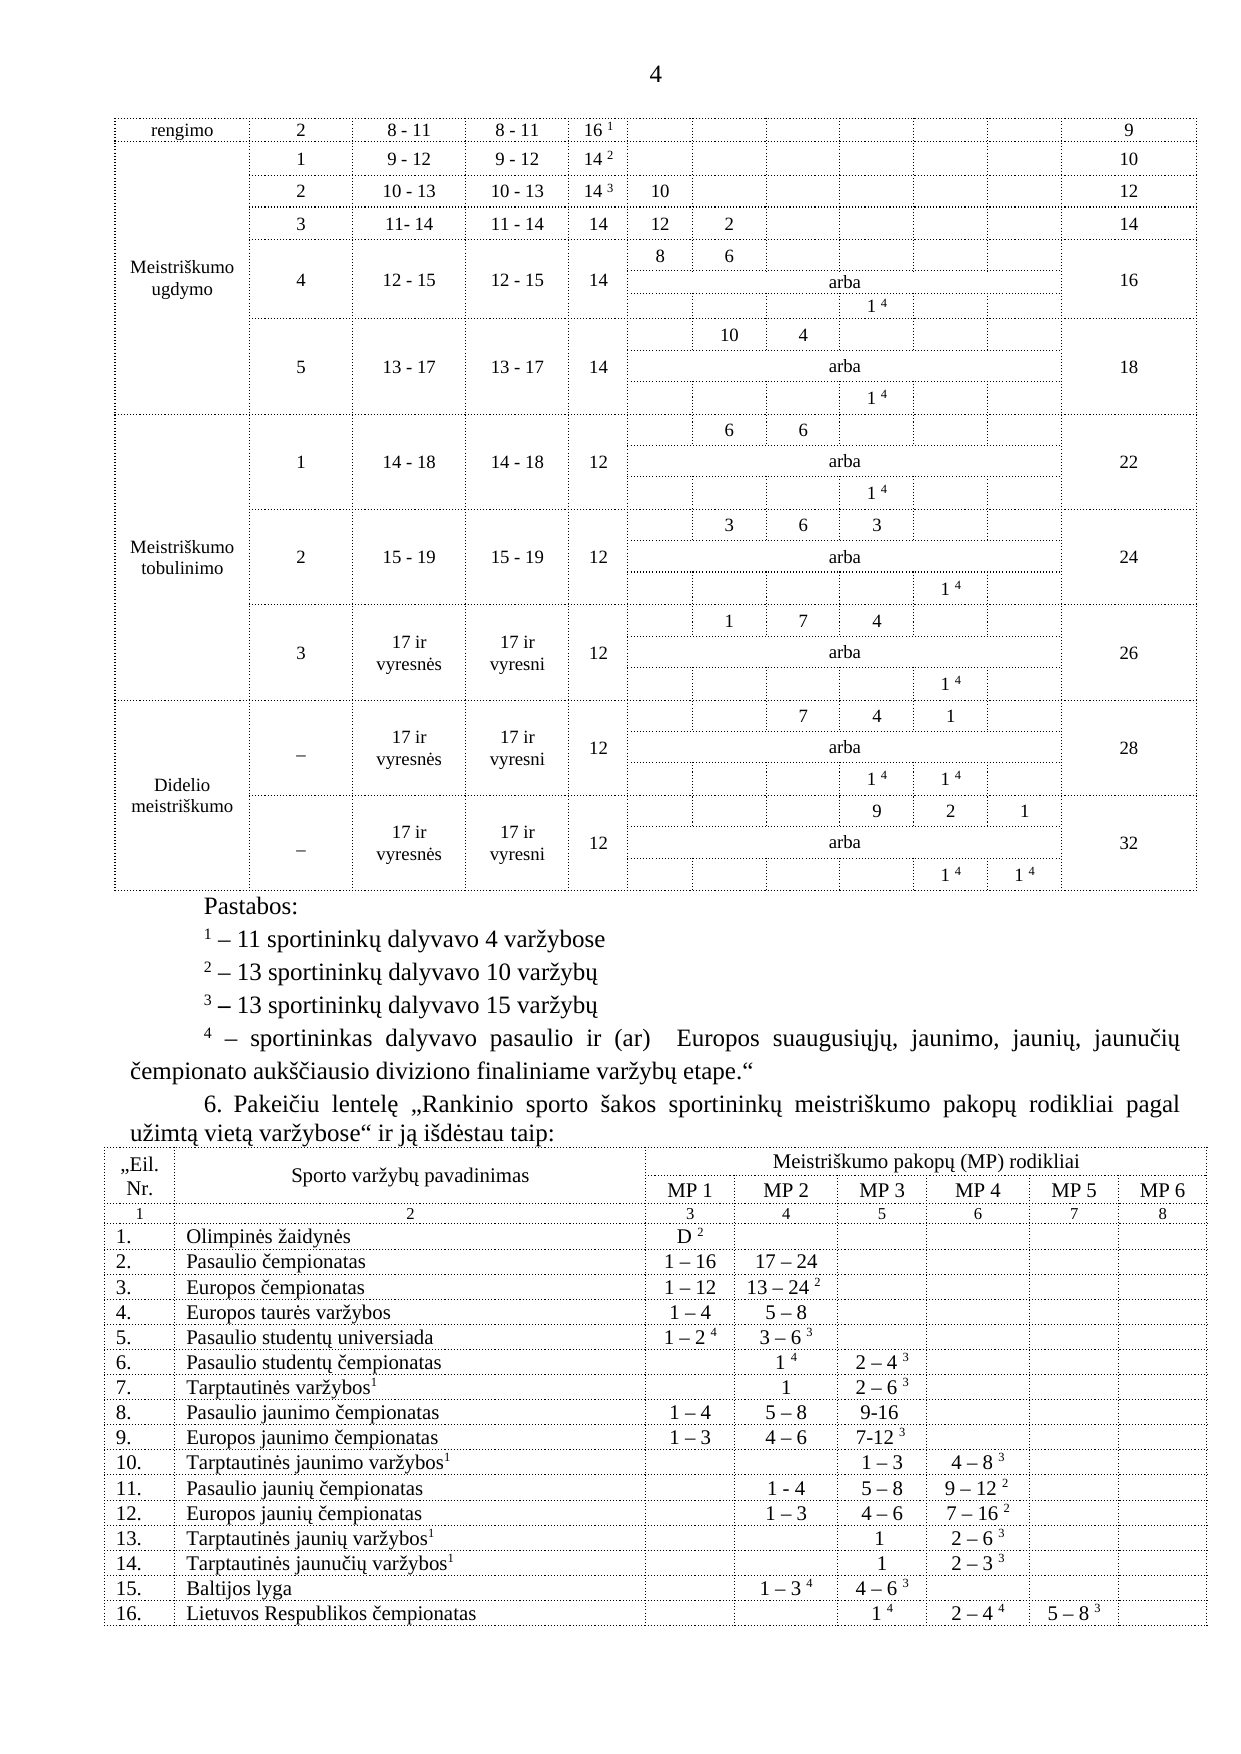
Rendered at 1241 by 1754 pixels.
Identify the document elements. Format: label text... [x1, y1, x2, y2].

table_cell 2 [692, 206, 766, 239]
table_cell 1 – 4 [646, 1299, 734, 1324]
text Pastabos: [130, 891, 1125, 920]
text 6. Pakeičiu lentelę „Rankinio sporto šakos sportininkų meistriškumo pakopų rodikliai pagal užimtą vietą varžybose“ ir ją išdėstau taip: [130, 1089, 1181, 1147]
table_cell [1030, 1500, 1118, 1524]
table_cell [1118, 1274, 1207, 1299]
table_cell 10 - 13 [353, 175, 465, 206]
table_cell [1030, 1399, 1118, 1424]
table_cell 26 [1061, 604, 1196, 699]
table_cell 12 - 15 [465, 239, 569, 318]
table_cell [988, 571, 1061, 604]
table_cell 1 4 [838, 1600, 926, 1625]
table_cell [766, 858, 840, 890]
table_cell arba [628, 540, 1061, 571]
table_cell MP 1 [646, 1175, 734, 1203]
table_cell 9 – 12 2 [926, 1474, 1029, 1499]
table_cell [1030, 1274, 1118, 1299]
table_cell 3 [840, 509, 914, 540]
table_cell [692, 381, 766, 414]
table_cell 13. [104, 1525, 175, 1550]
table_cell 1 [838, 1550, 926, 1575]
table_cell Tarptautinės jaunių varžybos1 [175, 1525, 646, 1550]
table_cell [1030, 1299, 1118, 1324]
table_cell [840, 571, 914, 604]
table_cell 7 [1030, 1203, 1118, 1223]
table_header Sporto varžybų pavadinimas [175, 1147, 646, 1203]
table_cell 17 ir vyresni [465, 795, 569, 890]
table_cell [1118, 1374, 1207, 1399]
table_cell [914, 318, 987, 349]
table_cell 2 [249, 118, 352, 141]
table_cell MP 4 [926, 1175, 1029, 1203]
table_cell 6 [766, 509, 840, 540]
table_cell Didelio meistriškumo [115, 700, 249, 890]
table_cell [1030, 1349, 1118, 1374]
table_cell [988, 700, 1061, 731]
table_cell 10 [1061, 141, 1196, 175]
table_cell [1118, 1399, 1207, 1424]
table_cell [1118, 1324, 1207, 1349]
table_cell [988, 381, 1061, 414]
table_cell [988, 476, 1061, 509]
table_cell [734, 1600, 838, 1625]
table_cell 14 [569, 318, 628, 414]
table_cell 11. [104, 1474, 175, 1499]
table_cell 12 [1061, 175, 1196, 206]
table_cell 2 [175, 1203, 646, 1223]
table_cell 4. [104, 1299, 175, 1324]
table_cell Baltijos lyga [175, 1575, 646, 1600]
table_cell 7 [766, 700, 840, 731]
table_cell [646, 1525, 734, 1550]
table_cell [766, 293, 840, 318]
table_cell 1 4 [914, 667, 987, 699]
table_cell 4 [840, 604, 914, 636]
table_cell 1 – 4 [646, 1399, 734, 1424]
table_cell [838, 1324, 926, 1349]
table_cell [692, 175, 766, 206]
table_cell 5. [104, 1324, 175, 1349]
table_cell [766, 175, 840, 206]
table_cell [914, 604, 987, 636]
table_cell 14 - 18 [353, 414, 465, 509]
table_cell Olimpinės žaidynės [175, 1223, 646, 1248]
table_cell [1118, 1600, 1207, 1625]
table_cell Meistriškumo ugdymo [115, 141, 249, 414]
table_cell 2 – 4 3 [838, 1349, 926, 1374]
table_cell [734, 1223, 838, 1248]
table_cell [988, 141, 1061, 175]
table_cell 14 2 [569, 141, 628, 175]
table_cell 17 ir vyresni [465, 700, 569, 795]
text 1 – 11 sportininkų dalyvavo 4 varžybose [130, 924, 1125, 953]
table_cell 1 [692, 604, 766, 636]
table_cell Pasaulio jaunių čempionatas [175, 1474, 646, 1499]
table_cell Pasaulio čempionatas [175, 1249, 646, 1273]
table_cell 4 – 6 [838, 1500, 926, 1524]
table_cell 14 3 [569, 175, 628, 206]
table_cell Europos čempionatas [175, 1274, 646, 1299]
table_cell [1118, 1299, 1207, 1324]
table_cell Europos jaunimo čempionatas [175, 1424, 646, 1449]
table_cell 10 [628, 175, 692, 206]
table_cell 12 [569, 700, 628, 795]
table_cell [646, 1374, 734, 1399]
table_cell MP 5 [1030, 1175, 1118, 1203]
table_cell 2 – 4 4 [926, 1600, 1029, 1625]
table_cell 3 [692, 509, 766, 540]
table_cell [926, 1399, 1029, 1424]
table_cell 3 [249, 604, 352, 699]
table_header „Eil. Nr. [104, 1147, 175, 1203]
table_cell [914, 509, 987, 540]
table_cell [926, 1349, 1029, 1374]
table_cell [840, 667, 914, 699]
table_cell [838, 1274, 926, 1299]
table_cell [914, 206, 987, 239]
table_cell [734, 1449, 838, 1474]
table_cell 1 4 [914, 762, 987, 795]
table_cell 14 [569, 206, 628, 239]
table_cell [926, 1374, 1029, 1399]
table_cell 9 - 12 [465, 141, 569, 175]
table_cell [692, 118, 766, 141]
table_cell Lietuvos Respublikos čempionatas [175, 1600, 646, 1625]
table_cell 4 – 6 3 [838, 1575, 926, 1600]
table_cell [840, 414, 914, 445]
table_cell 1 4 [734, 1349, 838, 1374]
table_cell 9 [840, 795, 914, 826]
table_cell [766, 141, 840, 175]
table_cell 28 [1061, 700, 1196, 795]
table_cell 10 - 13 [465, 175, 569, 206]
table_cell MP 6 [1118, 1175, 1207, 1203]
table_cell [914, 476, 987, 509]
table_cell [1030, 1525, 1118, 1550]
table_cell [914, 414, 987, 445]
table_cell [646, 1575, 734, 1600]
text 4 – sportininkas dalyvavo pasaulio ir (ar) Europos suaugusiųjų, jaunimo, jaunių, jaunučių čempionato aukščiausio diviziono finaliniame varžybų etape.“ [130, 1023, 1181, 1085]
table_cell 12 [569, 795, 628, 890]
table_cell 1 4 [914, 858, 987, 890]
table_cell 12 - 15 [353, 239, 465, 318]
table_cell [988, 509, 1061, 540]
table_cell 3 – 6 3 [734, 1324, 838, 1349]
table_cell arba [628, 731, 1061, 762]
table_cell [988, 414, 1061, 445]
table_cell [1030, 1575, 1118, 1600]
table_cell 8 - 11 [353, 118, 465, 141]
table_cell [766, 571, 840, 604]
table_cell [926, 1249, 1029, 1273]
table_cell Meistriškumo tobulinimo [115, 414, 249, 699]
table_cell 16. [104, 1600, 175, 1625]
table_cell [1118, 1525, 1207, 1550]
table_cell 17 ir vyresnės [353, 604, 465, 699]
table_cell 1 4 [840, 293, 914, 318]
table_cell [1030, 1324, 1118, 1349]
table_cell [1118, 1449, 1207, 1474]
table_cell _ [249, 795, 352, 890]
table_cell 15. [104, 1575, 175, 1600]
table_cell 4 – 6 [734, 1424, 838, 1449]
table_cell arba [628, 826, 1061, 857]
table_cell [1030, 1550, 1118, 1575]
table_cell 1 – 3 [734, 1500, 838, 1524]
table_cell [692, 571, 766, 604]
table_cell [988, 206, 1061, 239]
table_cell [692, 667, 766, 699]
table_cell [1030, 1223, 1118, 1248]
table_cell 1. [104, 1223, 175, 1248]
table_cell 6 [692, 414, 766, 445]
table_cell [1118, 1500, 1207, 1524]
table_cell [988, 118, 1061, 141]
table_cell MP 3 [838, 1175, 926, 1203]
table_cell [840, 206, 914, 239]
table_cell [988, 175, 1061, 206]
table_cell Pasaulio jaunimo čempionatas [175, 1399, 646, 1424]
table_cell 1 – 3 [646, 1424, 734, 1449]
table_cell 11- 14 [353, 206, 465, 239]
table_cell [628, 318, 692, 349]
table_cell arba [628, 350, 1061, 381]
table_cell 13 - 17 [465, 318, 569, 414]
table_cell 10. [104, 1449, 175, 1474]
table_cell 14 [1061, 206, 1196, 239]
table_cell [766, 667, 840, 699]
table_cell [988, 604, 1061, 636]
table_cell [646, 1500, 734, 1524]
table_cell [1030, 1424, 1118, 1449]
table_cell _ [249, 700, 352, 795]
table_cell arba [628, 636, 1061, 667]
table_cell Europos jaunių čempionatas [175, 1500, 646, 1524]
table_cell 6. [104, 1349, 175, 1374]
table_cell 2 [249, 509, 352, 604]
table_cell 22 [1061, 414, 1196, 509]
table_cell 1 [734, 1374, 838, 1399]
table_cell 6 [926, 1203, 1029, 1223]
table_cell [840, 118, 914, 141]
table_cell [628, 381, 692, 414]
table_cell [766, 118, 840, 141]
table_cell Tarptautinės varžybos1 [175, 1374, 646, 1399]
table_cell Tarptautinės jaunučių varžybos1 [175, 1550, 646, 1575]
table_cell [914, 293, 987, 318]
table_cell [926, 1299, 1029, 1324]
table_cell [1118, 1424, 1207, 1449]
table_cell [914, 175, 987, 206]
text 2 – 13 sportininkų dalyvavo 10 varžybų [130, 957, 1125, 986]
table_cell [628, 293, 692, 318]
table_cell [1030, 1374, 1118, 1399]
table_cell 9 [1061, 118, 1196, 141]
table_cell 5 [249, 318, 352, 414]
table_cell [734, 1550, 838, 1575]
table_cell 3. [104, 1274, 175, 1299]
table_cell 17 ir vyresnės [353, 795, 465, 890]
table_cell 16 1 [569, 118, 628, 141]
table_cell [1118, 1249, 1207, 1273]
table_cell 2 [914, 795, 987, 826]
table_cell 2 – 6 3 [926, 1525, 1029, 1550]
table_cell 15 - 19 [465, 509, 569, 604]
table_cell 5 [838, 1203, 926, 1223]
table_cell [840, 239, 914, 270]
table_cell [926, 1223, 1029, 1248]
table_cell [646, 1600, 734, 1625]
table_cell [766, 795, 840, 826]
table_cell [628, 700, 692, 731]
table_cell rengimo [115, 118, 249, 141]
table_cell 9 - 12 [353, 141, 465, 175]
table_cell [1030, 1249, 1118, 1273]
table_cell 1 [914, 700, 987, 731]
table_cell 6 [766, 414, 840, 445]
table_cell [692, 700, 766, 731]
table_cell 1 4 [840, 762, 914, 795]
table_cell [914, 141, 987, 175]
table_cell [646, 1349, 734, 1374]
table_cell 4 [840, 700, 914, 731]
table_cell 6 [692, 239, 766, 270]
table_cell 1 4 [988, 858, 1061, 890]
table_cell 14. [104, 1550, 175, 1575]
table_cell D 2 [646, 1223, 734, 1248]
table_cell [766, 206, 840, 239]
table_cell 1 - 4 [734, 1474, 838, 1499]
table_cell [766, 381, 840, 414]
table_cell [914, 239, 987, 270]
table_cell [1118, 1349, 1207, 1374]
text 3 – 13 sportininkų dalyvavo 15 varžybų [130, 990, 1181, 1019]
table_cell 16 [1061, 239, 1196, 318]
table_cell arba [628, 445, 1061, 476]
table_cell 8 [628, 239, 692, 270]
table_cell [840, 318, 914, 349]
table_cell 1 – 3 [838, 1449, 926, 1474]
table_cell Pasaulio studentų čempionatas [175, 1349, 646, 1374]
table_cell [1118, 1550, 1207, 1575]
table_cell 13 – 24 2 [734, 1274, 838, 1299]
table_cell 12 [628, 206, 692, 239]
table_cell [628, 118, 692, 141]
table_cell MP 2 [734, 1175, 838, 1203]
table_cell [838, 1249, 926, 1273]
table_cell 3 [646, 1203, 734, 1223]
table_cell [692, 476, 766, 509]
table_cell [840, 141, 914, 175]
table_cell 7. [104, 1374, 175, 1399]
table_cell 4 – 8 3 [926, 1449, 1029, 1474]
table_cell [1030, 1474, 1118, 1499]
table_cell 2 – 3 3 [926, 1550, 1029, 1575]
table_cell 1 – 16 [646, 1249, 734, 1273]
table_cell 11 - 14 [465, 206, 569, 239]
table_cell 17 ir vyresni [465, 604, 569, 699]
table_cell [926, 1324, 1029, 1349]
table_cell 5 – 8 [838, 1474, 926, 1499]
table_cell [1118, 1223, 1207, 1248]
table_cell [988, 762, 1061, 795]
table_cell 1 4 [914, 571, 987, 604]
table_header Meistriškumo pakopų (MP) rodikliai [646, 1147, 1207, 1175]
table_cell 12 [569, 604, 628, 699]
table_cell [734, 1525, 838, 1550]
table_cell 1 [249, 141, 352, 175]
table_cell 12 [569, 509, 628, 604]
table_cell 8 - 11 [465, 118, 569, 141]
table_cell 8 [1118, 1203, 1207, 1223]
table_cell 5 – 8 3 [1030, 1600, 1118, 1625]
table_cell [914, 118, 987, 141]
table_cell 7-12 3 [838, 1424, 926, 1449]
table_cell [926, 1274, 1029, 1299]
table_cell [628, 762, 692, 795]
table_cell 1 – 2 4 [646, 1324, 734, 1349]
table_cell [692, 858, 766, 890]
table_cell [692, 795, 766, 826]
table_cell 12 [569, 414, 628, 509]
table_cell 7 – 16 2 [926, 1500, 1029, 1524]
table_cell [628, 509, 692, 540]
table_cell 5 – 8 [734, 1399, 838, 1424]
table_cell 14 [569, 239, 628, 318]
table_cell 32 [1061, 795, 1196, 890]
table_cell 2 – 6 3 [838, 1374, 926, 1399]
table_cell [628, 141, 692, 175]
table_cell 4 [249, 239, 352, 318]
table_cell [766, 762, 840, 795]
table_cell 7 [766, 604, 840, 636]
table_cell 1 [249, 414, 352, 509]
table_cell [628, 795, 692, 826]
table_cell [628, 571, 692, 604]
table_cell [988, 667, 1061, 699]
table_cell [838, 1223, 926, 1248]
table_cell 2 [249, 175, 352, 206]
table_cell [628, 604, 692, 636]
table_cell 15 - 19 [353, 509, 465, 604]
table_cell 1 [104, 1203, 175, 1223]
table_cell [988, 318, 1061, 349]
table_cell [926, 1575, 1029, 1600]
table_cell 24 [1061, 509, 1196, 604]
table_cell 9. [104, 1424, 175, 1449]
table_cell arba [628, 270, 1061, 293]
table_cell Pasaulio studentų universiada [175, 1324, 646, 1349]
table_cell Europos taurės varžybos [175, 1299, 646, 1324]
table_cell [628, 858, 692, 890]
table_cell 14 - 18 [465, 414, 569, 509]
table_cell [926, 1424, 1029, 1449]
table_cell [646, 1449, 734, 1474]
table_cell [692, 762, 766, 795]
table_cell 9-16 [838, 1399, 926, 1424]
table_cell 5 – 8 [734, 1299, 838, 1324]
table_cell 1 – 12 [646, 1274, 734, 1299]
table_cell 1 4 [840, 381, 914, 414]
table_cell 1 [988, 795, 1061, 826]
table_cell 1 – 3 4 [734, 1575, 838, 1600]
table_cell [766, 476, 840, 509]
table_cell 1 4 [840, 476, 914, 509]
table_cell [988, 293, 1061, 318]
table_cell 18 [1061, 318, 1196, 414]
table_cell 8. [104, 1399, 175, 1424]
table_cell 3 [249, 206, 352, 239]
table_cell [628, 414, 692, 445]
table_cell 17 – 24 [734, 1249, 838, 1273]
table_cell [628, 476, 692, 509]
table_cell [914, 381, 987, 414]
table_cell [840, 175, 914, 206]
table_cell 10 [692, 318, 766, 349]
table_cell [628, 667, 692, 699]
table_cell [692, 141, 766, 175]
table_cell [988, 239, 1061, 270]
table_cell [840, 858, 914, 890]
table_cell [1030, 1449, 1118, 1474]
table_cell [646, 1474, 734, 1499]
table_cell 13 - 17 [353, 318, 465, 414]
table_cell 1 [838, 1525, 926, 1550]
table_cell [766, 239, 840, 270]
table_cell 12. [104, 1500, 175, 1524]
table_cell [1118, 1575, 1207, 1600]
table_cell 17 ir vyresnės [353, 700, 465, 795]
table_cell 4 [734, 1203, 838, 1223]
table_cell Tarptautinės jaunimo varžybos1 [175, 1449, 646, 1474]
table_cell [838, 1299, 926, 1324]
table_cell 2. [104, 1249, 175, 1273]
table_cell 4 [766, 318, 840, 349]
table_cell [1118, 1474, 1207, 1499]
table_cell [692, 293, 766, 318]
table_cell [646, 1550, 734, 1575]
